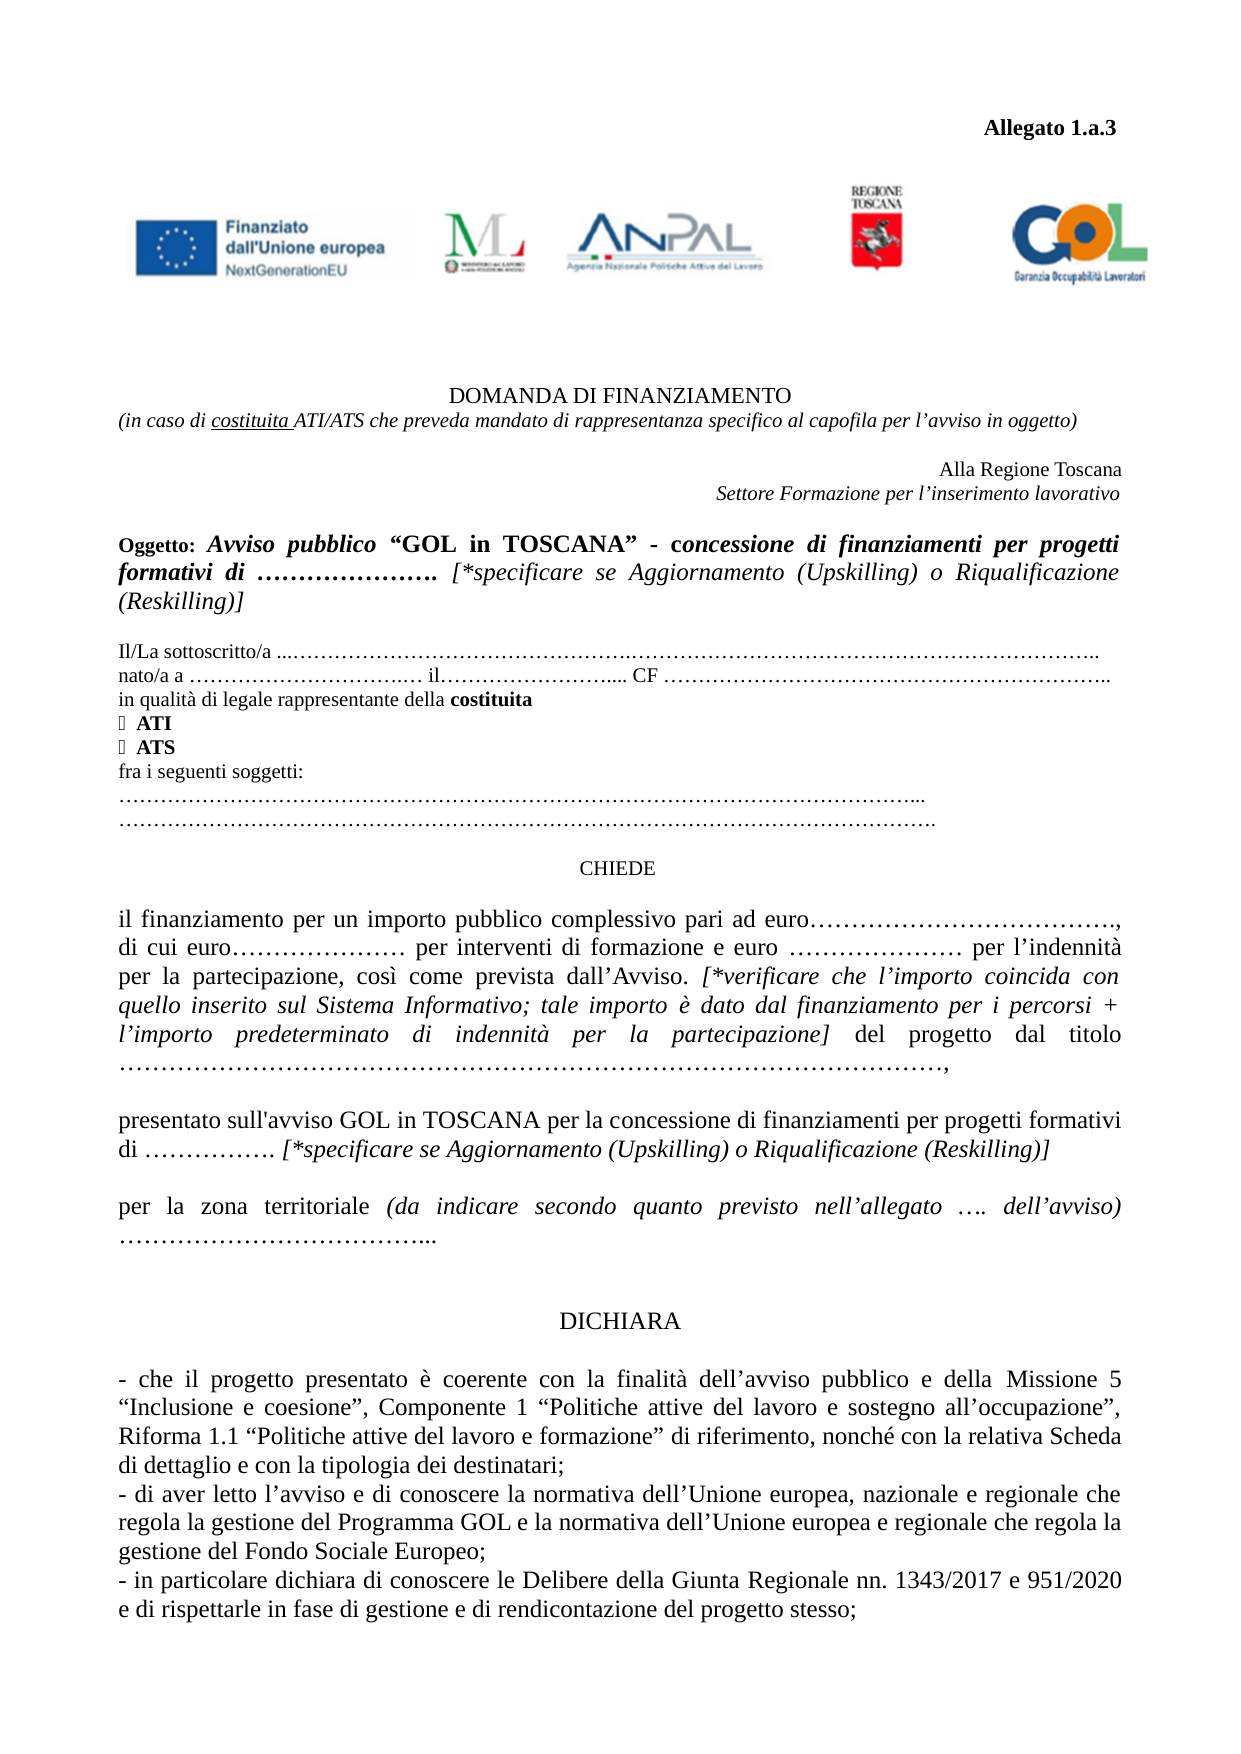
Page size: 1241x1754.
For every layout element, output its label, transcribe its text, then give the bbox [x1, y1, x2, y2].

text Il/La sottoscritto/a ...………………………………………….………………………………………………………….. [118, 639, 1122, 663]
text il finanziamento per un importo pubblico complessivo pari ad euro………………………………., di cui euro………………… per interventi di formazione e euro ………………… per l’indennità per la partecipazione, così come prevista dall’Avviso. [*verificare che l’importo coincida con quello inserito sul Sistema Informativo; tale importo è dato dal finanziamento per i percorsi + l’importo predeterminato di indennità per la partecipazione] del progetto dal titolo ………………………………………………………………………………………, [118, 904, 1122, 1076]
text Oggetto: Avviso pubblico “GOL in TOSCANA” - concessione di finanziamenti per progetti formativi di …………………. [*specificare se Aggiornamento (Upskilling) o Riqualificazione (Reskilling)] [118, 529, 1122, 615]
text DICHIARA [118, 1306, 1122, 1335]
text CHIEDE [118, 856, 1122, 879]
text - che il progetto presentato è coerente con la finalità dell’avviso pubblico e della Missione 5 “Inclusione e coesione”, Componente 1 “Politiche attive del lavoro e sostegno all’occupazione”, Riforma 1.1 “Politiche attive del lavoro e formazione” di riferimento, nonché con la relativa Scheda di dettaglio e con la tipologia dei destinatari; [118, 1364, 1122, 1479]
text fra i seguenti soggetti: [118, 759, 1122, 783]
subtitle Allegato 1.a.3 [118, 114, 1122, 140]
text ……………………………………………………………………………………………………... [118, 783, 1122, 807]
text presentato sull'avviso GOL in TOSCANA per la concessione di finanziamenti per progetti formativi di ……………. [*specificare se Aggiornamento (Upskilling) o Riqualificazione (Reskilling)] [118, 1105, 1122, 1162]
text c ATS [118, 735, 1122, 759]
text (in caso di costituita ATI/ATS che preveda mandato di rappresentanza specifico al capofila per l’avviso in oggetto) [118, 408, 1122, 432]
text Settore Formazione per l’inserimento lavorativo [118, 481, 1122, 504]
picture [118, 174, 1162, 306]
text Alla Regione Toscana [118, 456, 1122, 481]
text DOMANDA DI FINANZIAMENTO [118, 382, 1122, 408]
text - in particolare dichiara di conoscere le Delibere della Giunta Regionale nn. 1343/2017 e 951/2020 e di rispettarle in fase di gestione e di rendicontazione del progetto stesso; [118, 1565, 1122, 1622]
text per la zona territoriale (da indicare secondo quanto previsto nell’allegato …. dell’avviso) ………………………………... [118, 1191, 1122, 1249]
text ………………………………………………………………………………………………………. [118, 807, 1122, 831]
text - di aver letto l’avviso e di conoscere la normativa dell’Unione europea, nazionale e regionale che regola la gestione del Programma GOL e la normativa dell’Unione europea e regionale che regola la gestione del Fondo Sociale Europeo; [118, 1479, 1122, 1565]
text c ATI [118, 711, 1122, 735]
text nato/a a ………………………….… il…………………….... CF ……………………………………………………….. [118, 663, 1122, 687]
text in qualità di legale rappresentante della costituita [118, 687, 1122, 711]
